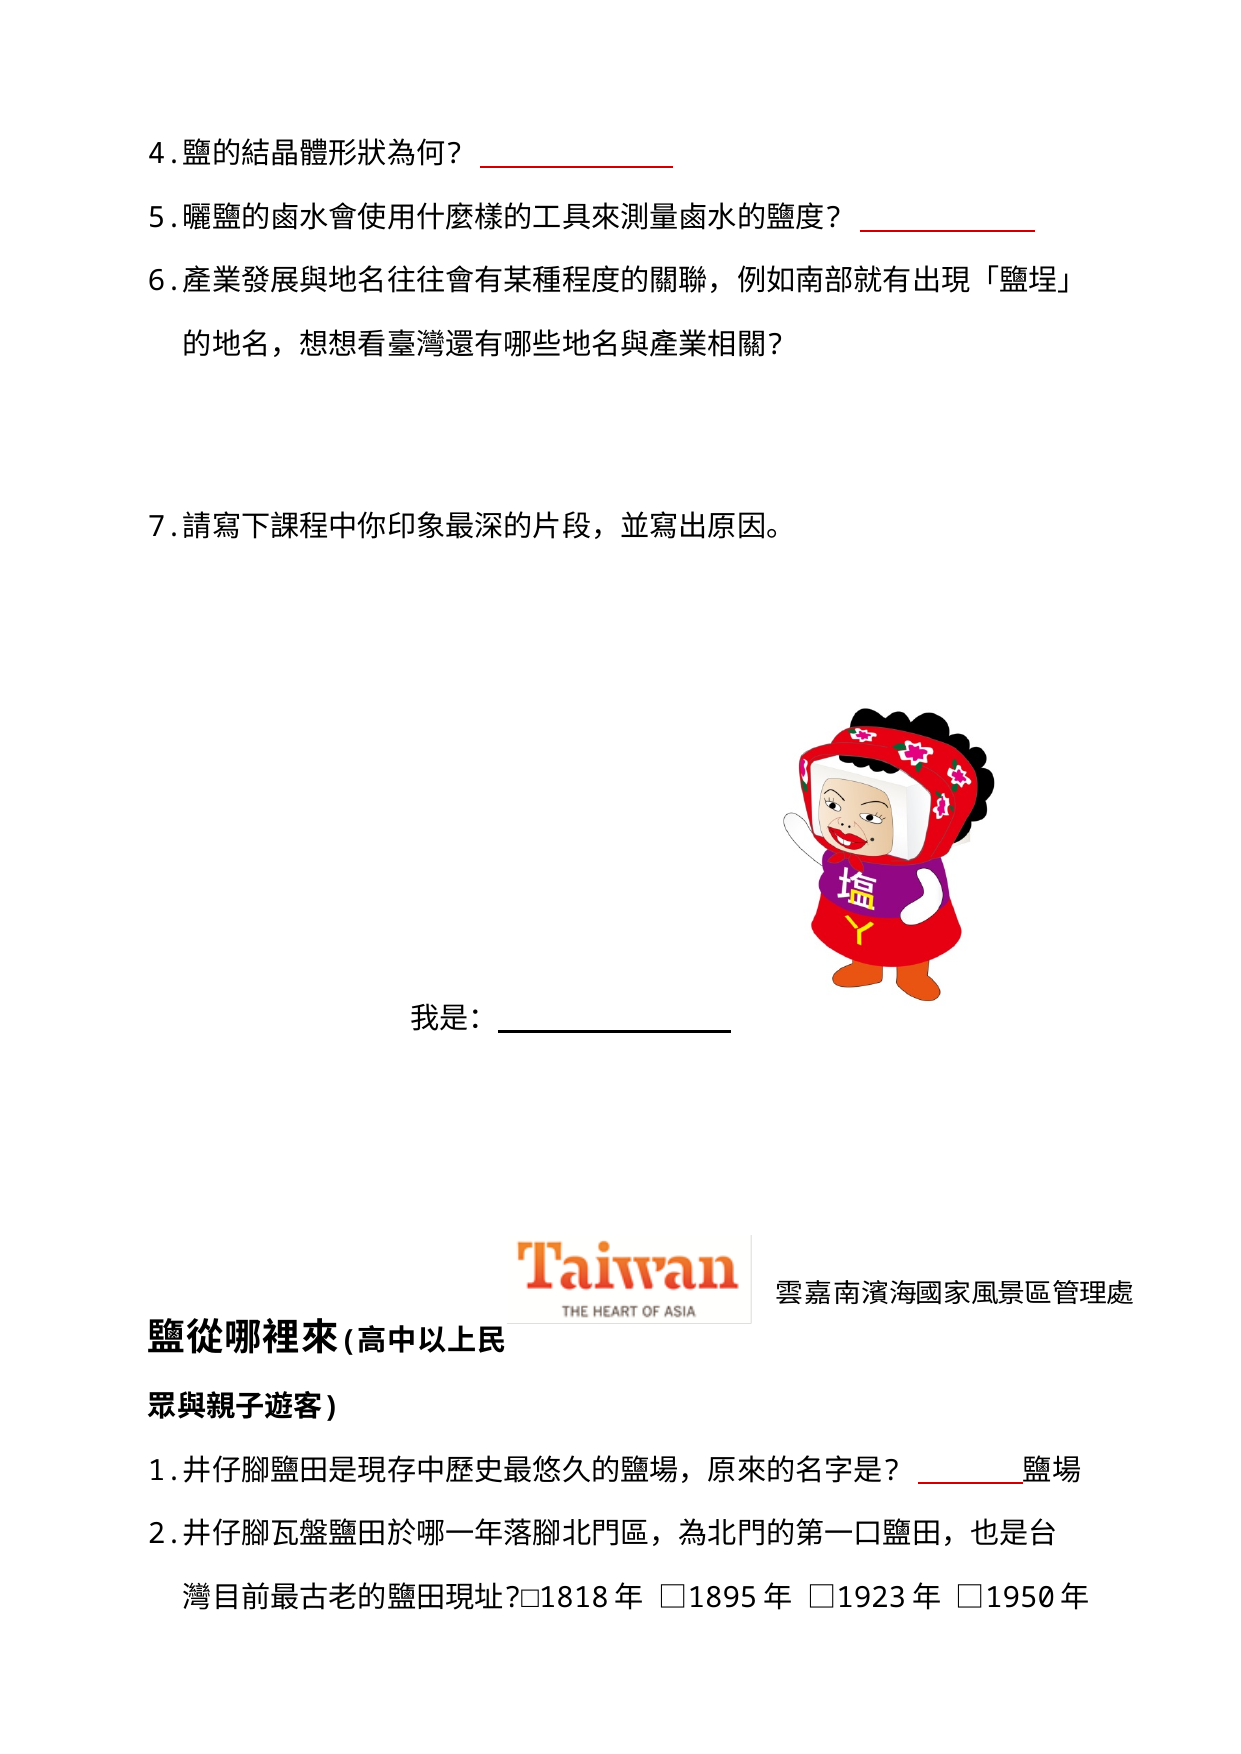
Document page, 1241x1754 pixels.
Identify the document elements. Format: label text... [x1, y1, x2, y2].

picture [760, 665, 1023, 1029]
text 我是： [148, 666, 1092, 1037]
text 6.產業發展與地名往往會有某種程度的關聯，例如南部就有出現「鹽埕」 [148, 257, 1092, 299]
text 的地名，想想看臺灣還有哪些地名與產業相關? [148, 321, 1092, 363]
picture [506, 1235, 753, 1327]
text 2.井仔腳瓦盤鹽田於哪一年落腳北門區，為北門的第一口鹽田，也是台 [148, 1510, 1092, 1552]
text 鹽從哪裡來(高中以上民眾與親子遊客) [148, 1307, 1092, 1425]
text 4.鹽的結晶體形狀為何? [148, 130, 1092, 172]
text 灣目前最古老的鹽田現址?□1818年 □1895年 □1923年 □1950年 [148, 1573, 1092, 1616]
text 1.井仔腳鹽田是現存中歷史最悠久的鹽場，原來的名字是? 鹽場 [148, 1446, 1092, 1488]
text 5.曬鹽的鹵水會使用什麼樣的工具來測量鹵水的鹽度? [148, 193, 1092, 236]
text 7.請寫下課程中你印象最深的片段，並寫出原因。 [148, 503, 1092, 545]
